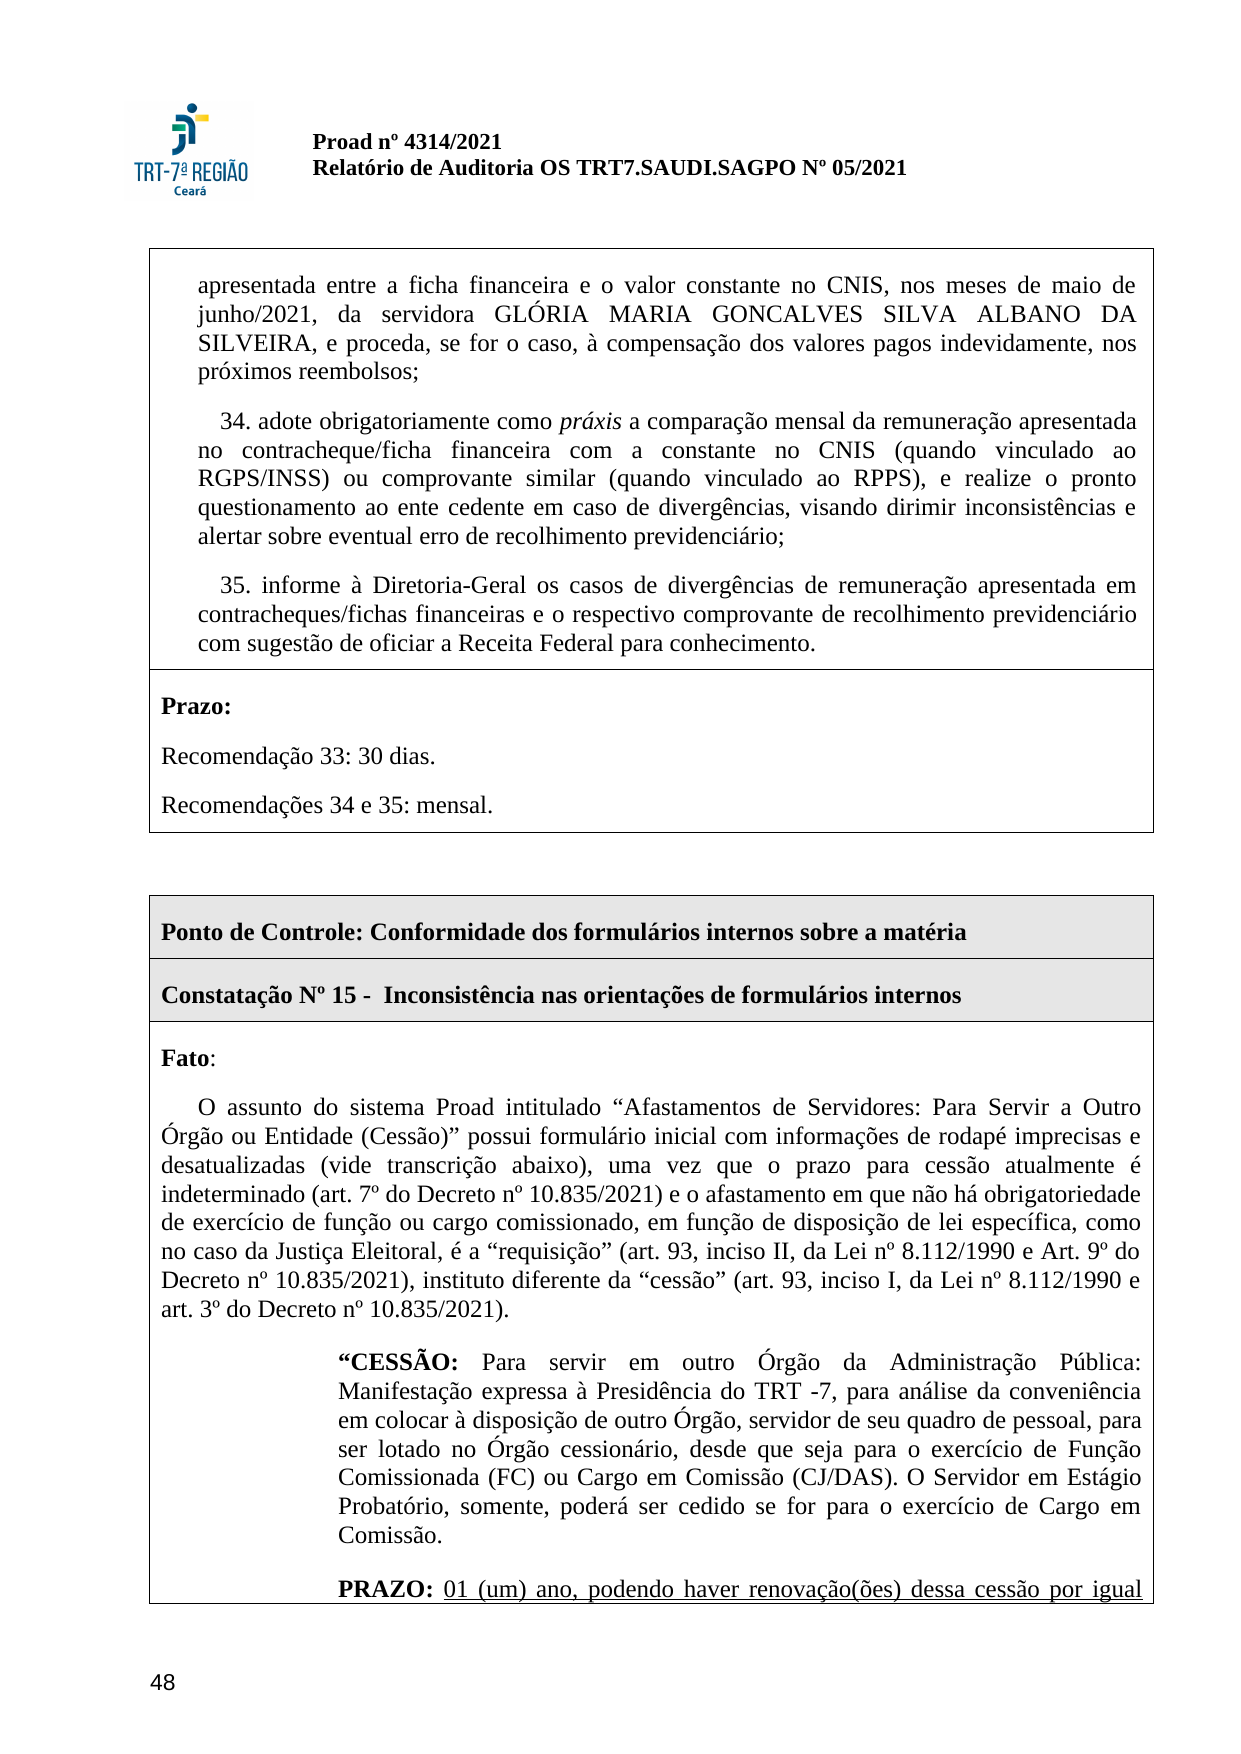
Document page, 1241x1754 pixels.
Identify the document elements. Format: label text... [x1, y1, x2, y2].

table_header Ponto de Controle: Conformidade dos formulários internos sobre a matéria [150, 896, 1153, 958]
picture [123, 101, 254, 201]
table_cell Constatação Nº 15 - Inconsistência nas orientações de formulários internos [150, 959, 1153, 1021]
table_cell Fato: O assunto do sistema Proad intitulado “Afastamentos de Servidores: Para Servir a Outro Órgão ou Entidade (Cessão)” possui formulário inicial com informações de rodapé imprecisas e desatualizadas (vide transcrição abaixo), uma vez que o prazo para cessão atualmente é indeterminado (art. 7º do Decreto nº 10.835/2021) e o afastamento em que não há obrigatoriedade de exercício de função ou cargo comissionado, em função de disposição de lei específica, como no caso da Justiça Eleitoral, é a “requisição” (art. 93, inciso II, da Lei nº 8.112/1990 e Art. 9º do Decreto nº 10.835/2021), instituto diferente da “cessão” (art. 93, inciso I, da Lei nº 8.112/1990 e art. 3º do Decreto nº 10.835/2021). “CESSÃO: Para servir em outro Órgão da Administração Pública: Manifestação expressa à Presidência do TRT -7, para análise da conveniência em colocar à disposição de outro Órgão, servidor de seu quadro de pessoal, para ser lotado no Órgão cessionário, desde que seja para o exercício de Função Comissionada (FC) ou Cargo em Comissão (CJ/DAS). O Servidor em Estágio Probatório, somente, poderá ser cedido se for para o exercício de Cargo em Comissão. PRAZO: 01 (um) ano, podendo haver renovação(ões) dessa cessão por igual [150, 1022, 1153, 1602]
table_cell Prazo: Recomendação 33: 30 dias. Recomendações 34 e 35: mensal. [150, 670, 1153, 832]
table_cell apresentada entre a ficha financeira e o valor constante no CNIS, nos meses de maio de junho/2021, da servidora GLÓRIA MARIA GONCALVES SILVA ALBANO DA SILVEIRA, e proceda, se for o caso, à compensação dos valores pagos indevidamente, nos próximos reembolsos; 34. adote obrigatoriamente como práxis a comparação mensal da remuneração apresentada no contracheque/ficha financeira com a constante no CNIS (quando vinculado ao RGPS/INSS) ou comprovante similar (quando vinculado ao RPPS), e realize o pronto questionamento ao ente cedente em caso de divergências, visando dirimir inconsistências e alertar sobre eventual erro de recolhimento previdenciário; 35. informe à Diretoria-Geral os casos de divergências de remuneração apresentada em contracheques/fichas financeiras e o respectivo comprovante de recolhimento previdenciário com sugestão de oficiar a Receita Federal para conhecimento. [150, 249, 1153, 669]
